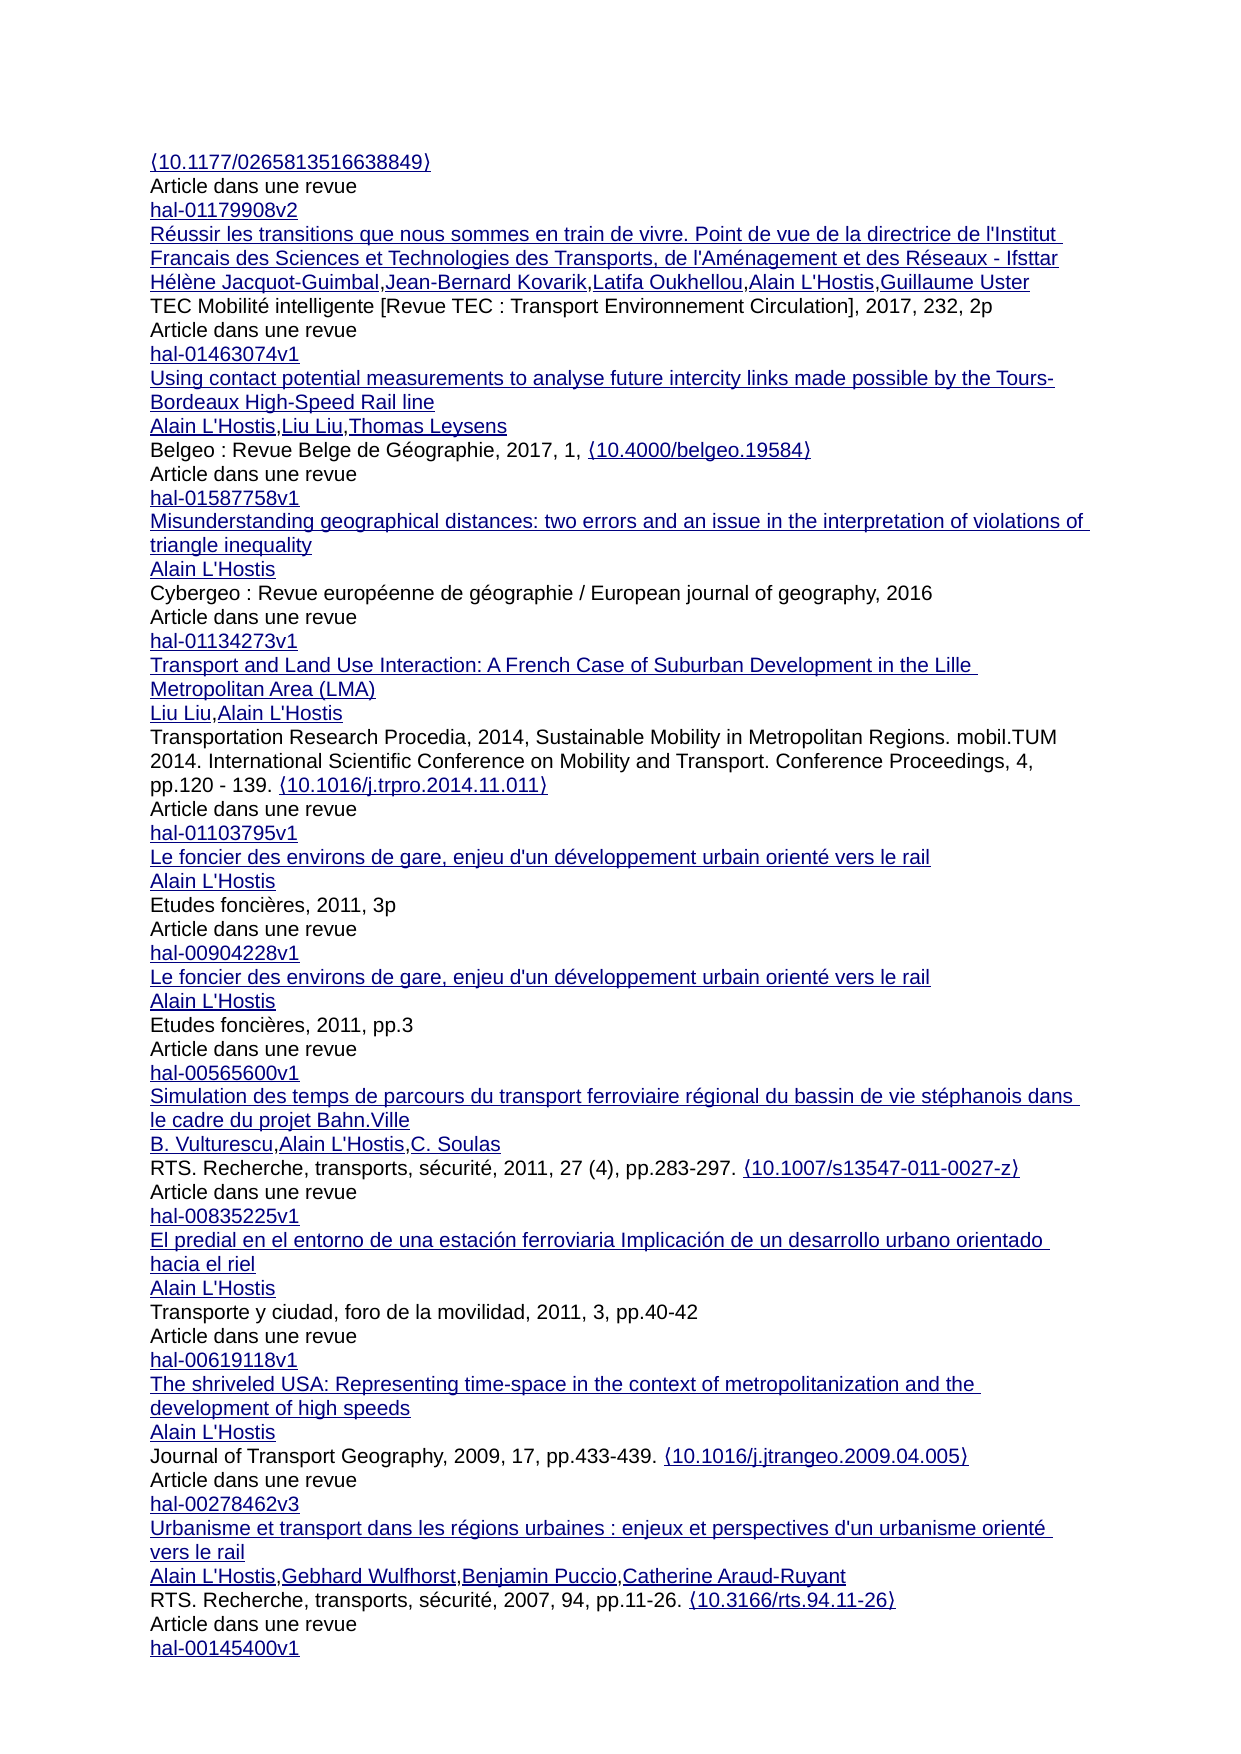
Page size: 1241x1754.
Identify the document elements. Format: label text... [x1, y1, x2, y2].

table_cell Misunderstanding geographical distances: two errors and an issue in the interpretation of violations of [150, 509, 1090, 530]
table_cell Réussir les transitions que nous sommes en train de vivre. Point de vue de la directrice de l'Institut Francais des Sciences et Technologies des Transports, de l'Aménagement et des Réseaux - Ifsttar Hélène Jacquot-Guimbal,Jean-Bernard Kovarik,Latifa Oukhellou,Alain L'Hostis,Guillaume Uster TEC Mobilité intelligente [Revue TEC : Transport Environnement Circulation], 2017, 232, 2p Article dans une revue hal-01463074v1 [150, 222, 1090, 366]
table_cell triangle inequality Alain L'Hostis Cybergeo : Revue européenne de géographie / European journal of geography, 2016 Article dans une revue hal-01134273v1 [150, 531, 1090, 653]
table_cell Urbanisme et transport dans les régions urbaines : enjeux et perspectives d'un urbanisme orienté vers le rail Alain L'Hostis,Gebhard Wulfhorst,Benjamin Puccio,Catherine Araud-Ruyant RTS. Recherche, transports, sécurité, 2007, 94, pp.11-26. ⟨10.3166/rts.94.11-26⟩ Article dans une revue hal-00145400v1 [150, 1516, 1090, 1659]
table_cell Simulation des temps de parcours du transport ferroviaire régional du bassin de vie stéphanois dans le cadre du projet Bahn.Ville B. Vulturescu,Alain L'Hostis,C. Soulas RTS. Recherche, transports, sécurité, 2011, 27 (4), pp.283-297. ⟨10.1007/s13547-011-0027-z⟩ Article dans une revue hal-00835225v1 [150, 1084, 1090, 1228]
table_cell Le foncier des environs de gare, enjeu d'un développement urbain orienté vers le rail Alain L'Hostis Etudes foncières, 2011, 3p Article dans une revue hal-00904228v1 [150, 845, 1090, 964]
table_cell ⟨10.1177/0265813516638849⟩ Article dans une revue hal-01179908v2 [150, 150, 1090, 222]
table_cell Transport and Land Use Interaction: A French Case of Suburban Development in the Lille Metropolitan Area (LMA) Liu Liu,Alain L'Hostis Transportation Research Procedia, 2014, Sustainable Mobility in Metropolitan Regions. mobil.TUM 2014. International Scientific Conference on Mobility and Transport. Conference Proceedings, 4, pp.120 - 139. ⟨10.1016/j.trpro.2014.11.011⟩ Article dans une revue hal-01103795v1 [150, 653, 1090, 845]
table_cell El predial en el entorno de una estación ferroviaria Implicación de un desarrollo urbano orientado hacia el riel Alain L'Hostis Transporte y ciudad, foro de la movilidad, 2011, 3, pp.40-42 Article dans une revue hal-00619118v1 [150, 1228, 1090, 1372]
table_cell Using contact potential measurements to analyse future intercity links made possible by the Tours-Bordeaux High-Speed Rail line Alain L'Hostis,Liu Liu,Thomas Leysens Belgeo : Revue Belge de Géographie, 2017, 1, ⟨10.4000/belgeo.19584⟩ Article dans une revue hal-01587758v1 [150, 366, 1090, 509]
table_cell The shriveled USA: Representing time-space in the context of metropolitanization and the development of high speeds Alain L'Hostis Journal of Transport Geography, 2009, 17, pp.433-439. ⟨10.1016/j.jtrangeo.2009.04.005⟩ Article dans une revue hal-00278462v3 [150, 1372, 1090, 1516]
table_cell Le foncier des environs de gare, enjeu d'un développement urbain orienté vers le rail Alain L'Hostis Etudes foncières, 2011, pp.3 Article dans une revue hal-00565600v1 [150, 965, 1090, 1084]
